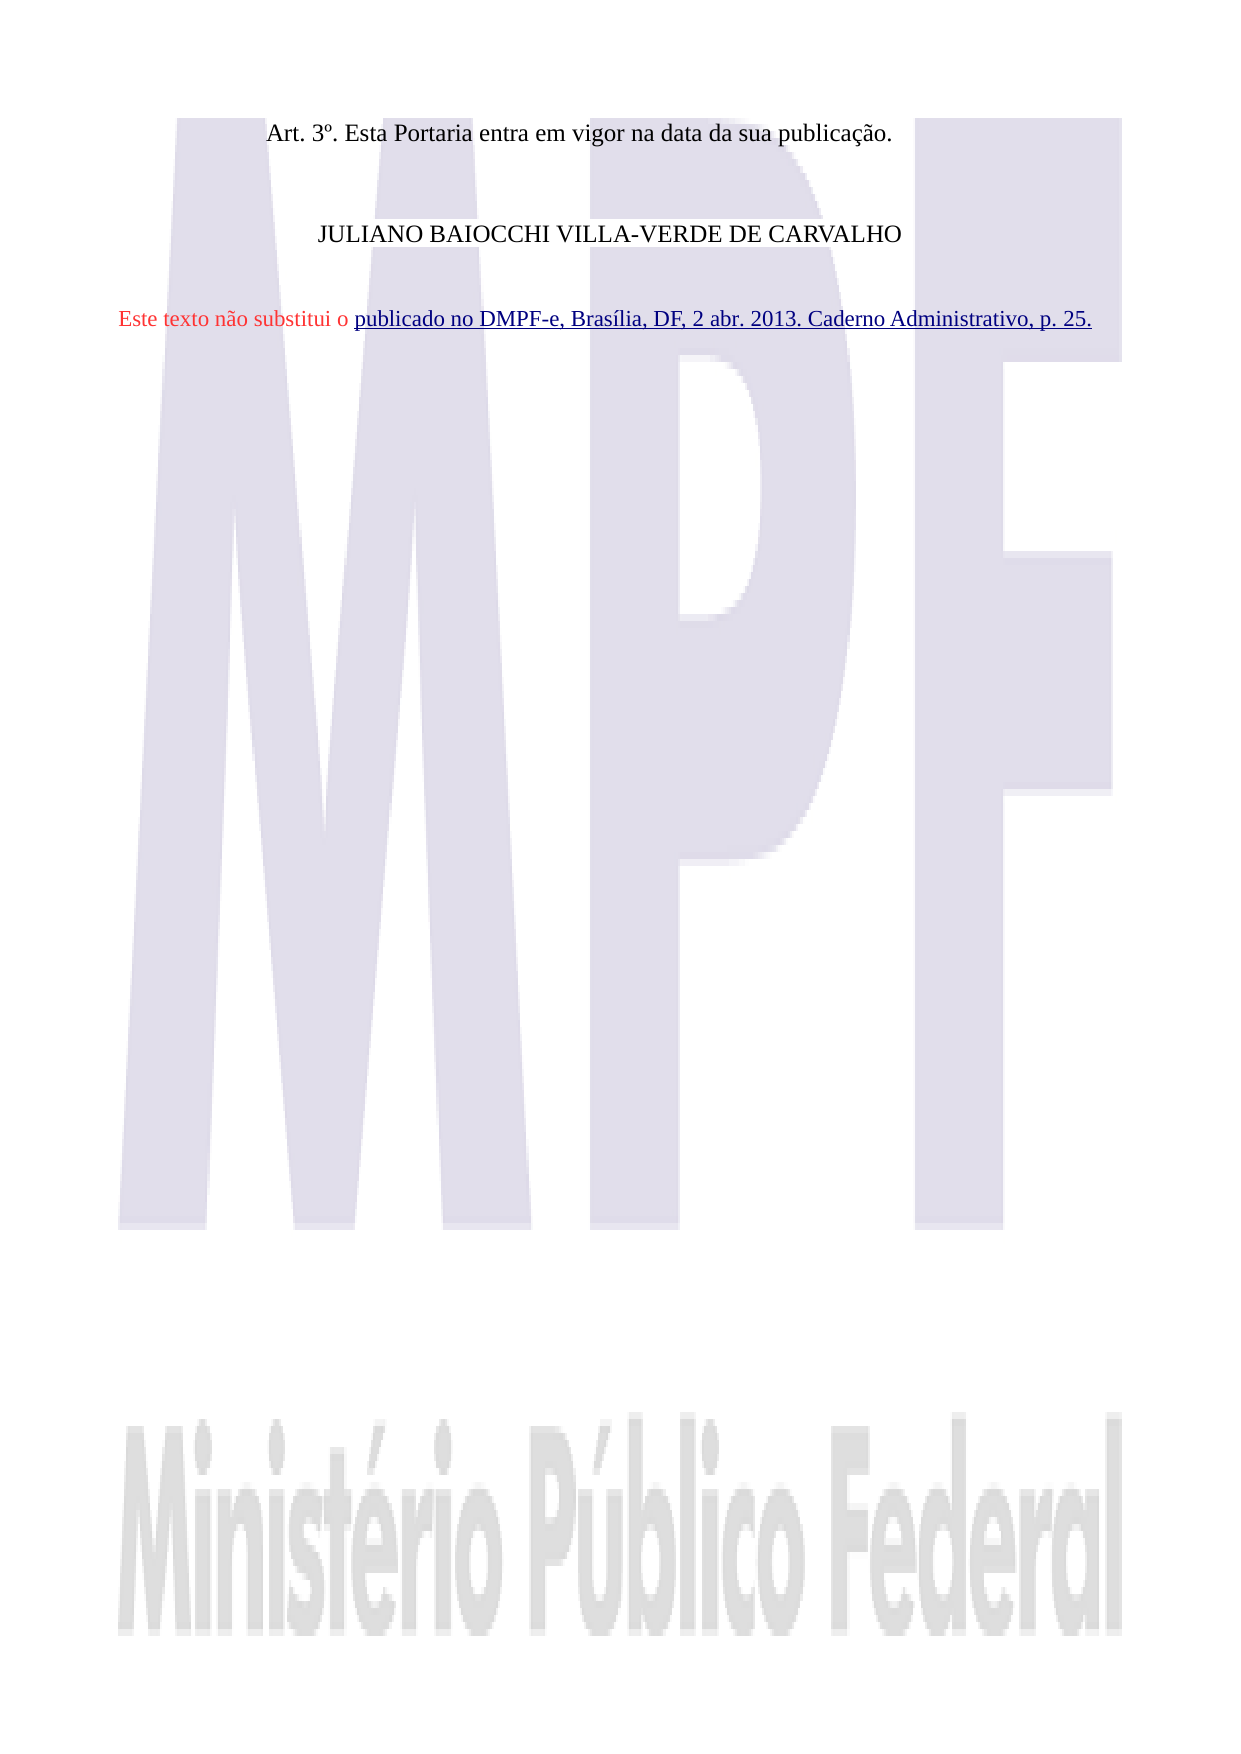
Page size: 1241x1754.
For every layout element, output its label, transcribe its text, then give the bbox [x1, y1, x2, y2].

picture [118, 331, 1122, 1636]
text Art. 3º. Esta Portaria entra em vigor na data da sua publicação. [118, 118, 1122, 147]
picture [118, 147, 1122, 305]
text JULIANO BAIOCCHI VILLA-VERDE DE CARVALHO [118, 219, 1102, 247]
text Este texto não substitui o publicado no DMPF-e, Brasília, DF, 2 abr. 2013. Caderno Administrativo, p. 25. [118, 305, 1122, 331]
